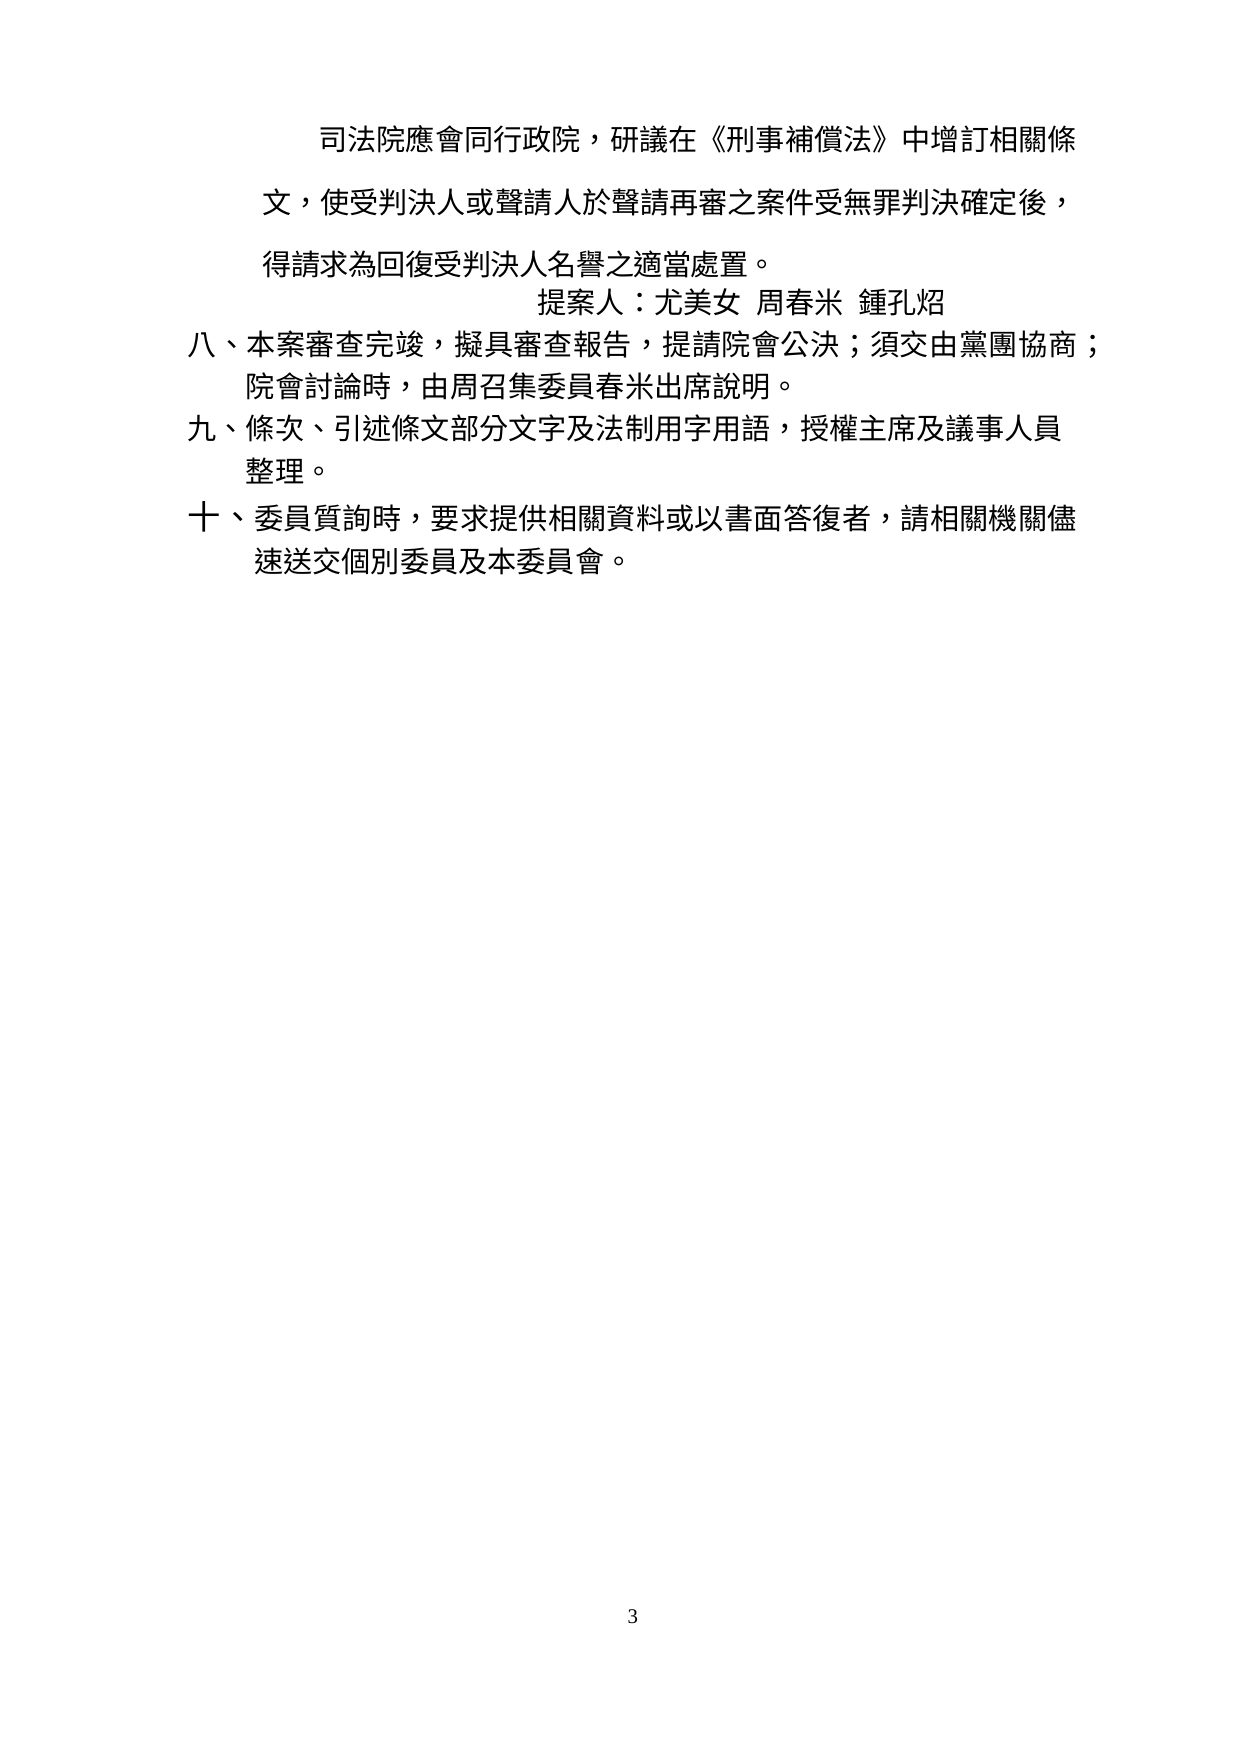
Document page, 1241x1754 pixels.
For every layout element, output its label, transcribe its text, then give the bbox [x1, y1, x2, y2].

text 十、委員質詢時，要求提供相關資料或以書面答復者，請相關機關儘速送交個別委員及本委員會。 [187, 490, 1078, 581]
text 司法院應會同行政院，研議在《刑事補償法》中增訂相關條文，使受判決人或聲請人於聲請再審之案件受無罪判決確定後，得請求為回復受判決人名譽之適當處置。 [262, 96, 1078, 284]
text 八、本案審查完竣，擬具審查報告，提請院會公決；須交由黨團協商；院會討論時，由周召集委員春米出席說明。 [187, 321, 1078, 406]
text 提案人：尤美女 周春米 鍾孔炤 [537, 284, 1078, 321]
text 九、條次、引述條文部分文字及法制用字用語，授權主席及議事人員整理。 [187, 406, 1078, 490]
